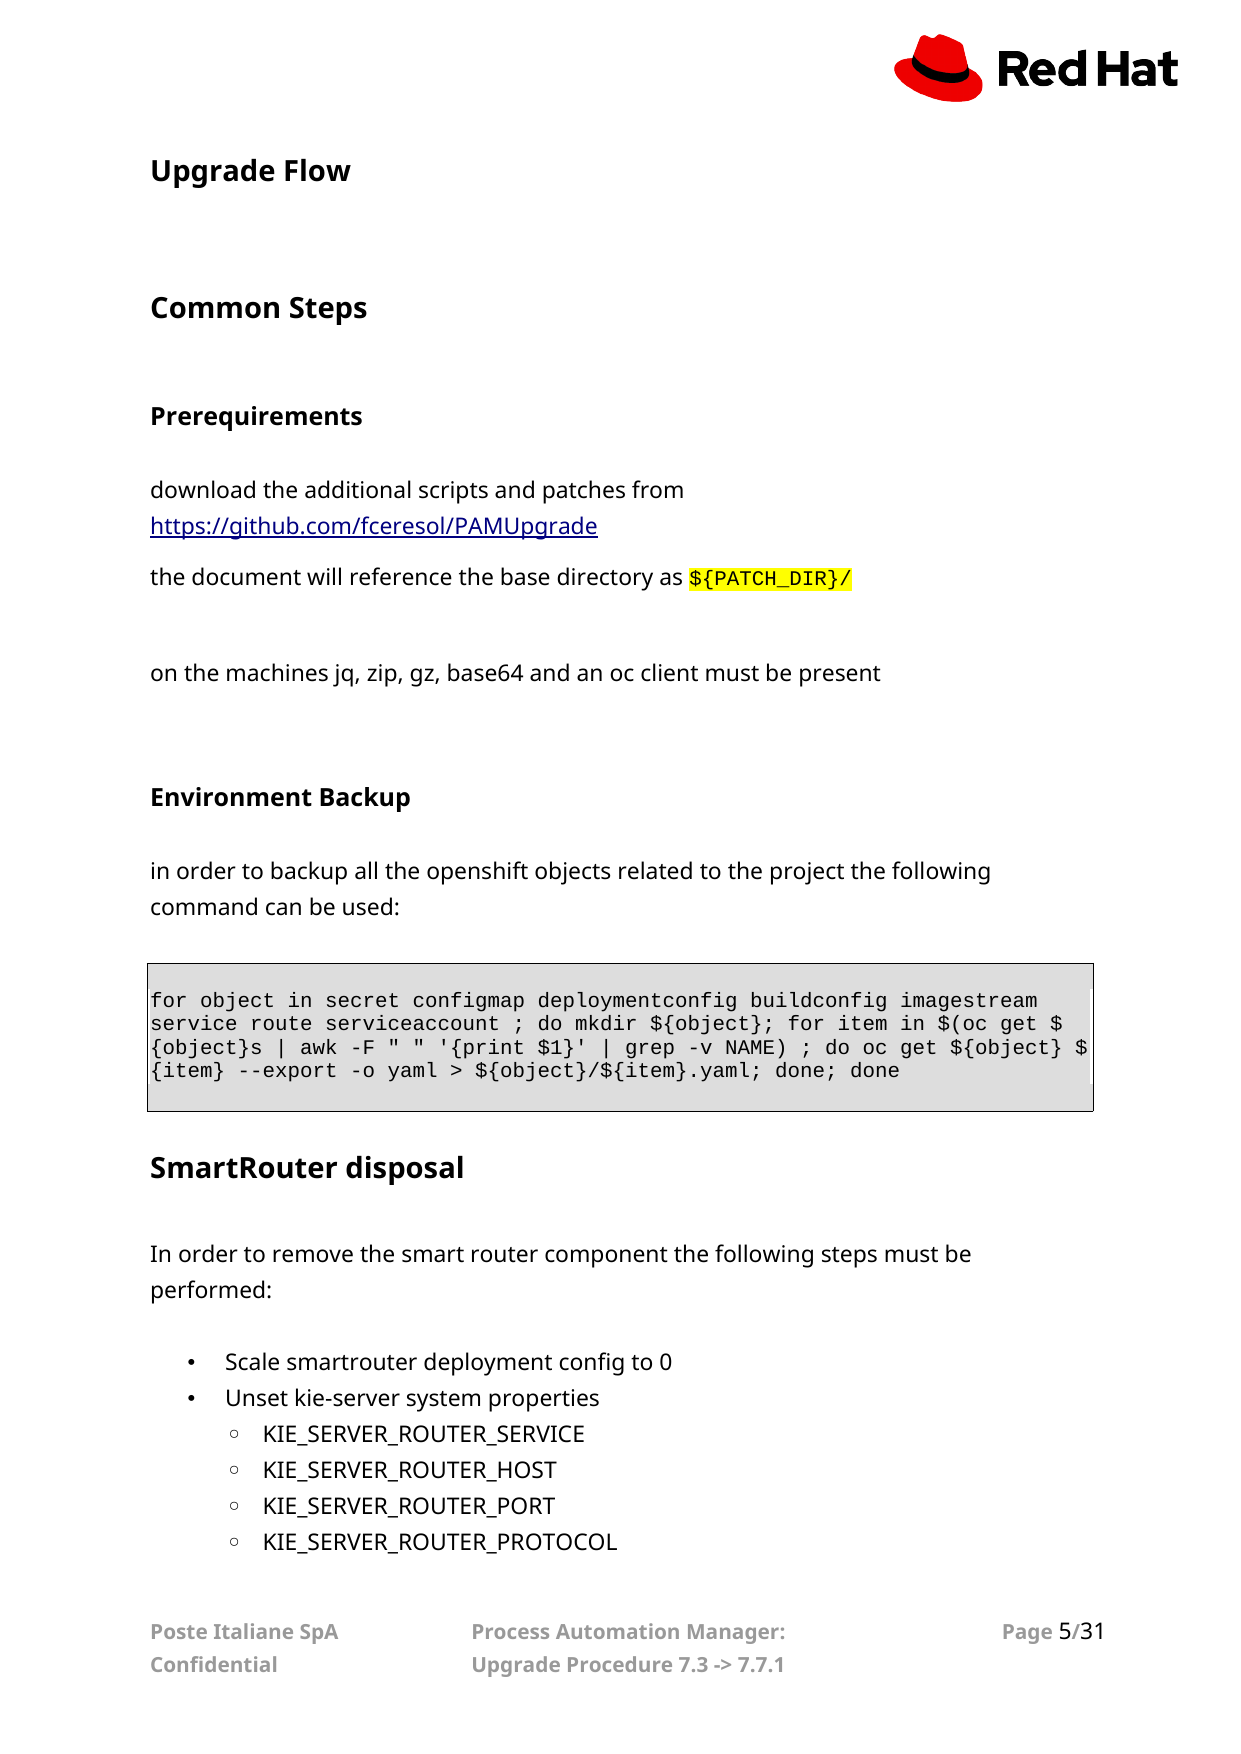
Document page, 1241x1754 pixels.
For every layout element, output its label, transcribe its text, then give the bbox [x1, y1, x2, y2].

text in order to backup all the openshift objects related to the project the following command can be used: [150, 855, 1090, 922]
list Unset kie-server system properties [187, 1382, 1090, 1413]
subtitle Environment Backup [150, 780, 1090, 814]
list KIE_SERVER_ROUTER_PORT [225, 1490, 1090, 1521]
list KIE_SERVER_ROUTER_PROTOCOL [225, 1526, 1090, 1557]
text the document will reference the base directory as ${PATCH_DIR}/ [150, 561, 1090, 592]
text In order to remove the smart router component the following steps must be performed: [150, 1238, 1090, 1305]
subtitle Prerequirements [150, 399, 1090, 433]
text download the additional scripts and patches from https://github.com/fceresol/PAMUpgrade [150, 474, 1090, 541]
subtitle Upgrade Flow [150, 150, 1090, 190]
text on the machines jq, zip, gz, base64 and an oc client must be present [150, 657, 1090, 688]
text SmartRouter disposal [150, 1147, 1090, 1187]
list Scale smartrouter deployment config to 0 [187, 1346, 1090, 1377]
picture [897, 37, 1174, 97]
list KIE_SERVER_ROUTER_HOST [225, 1454, 1090, 1485]
text for object in secret configmap deploymentconfig buildconfig imagestream service route serviceaccount ; do mkdir ${object}; for item in $(oc get ${object}s | awk -F " " '{print $1}' | grep -v NAME) ; do oc get ${object} ${item} --export -o yaml > ${object}/${item}.yaml; done; done [150, 989, 1090, 1081]
text Common Steps [150, 287, 1090, 327]
list KIE_SERVER_ROUTER_SERVICE [225, 1418, 1090, 1449]
